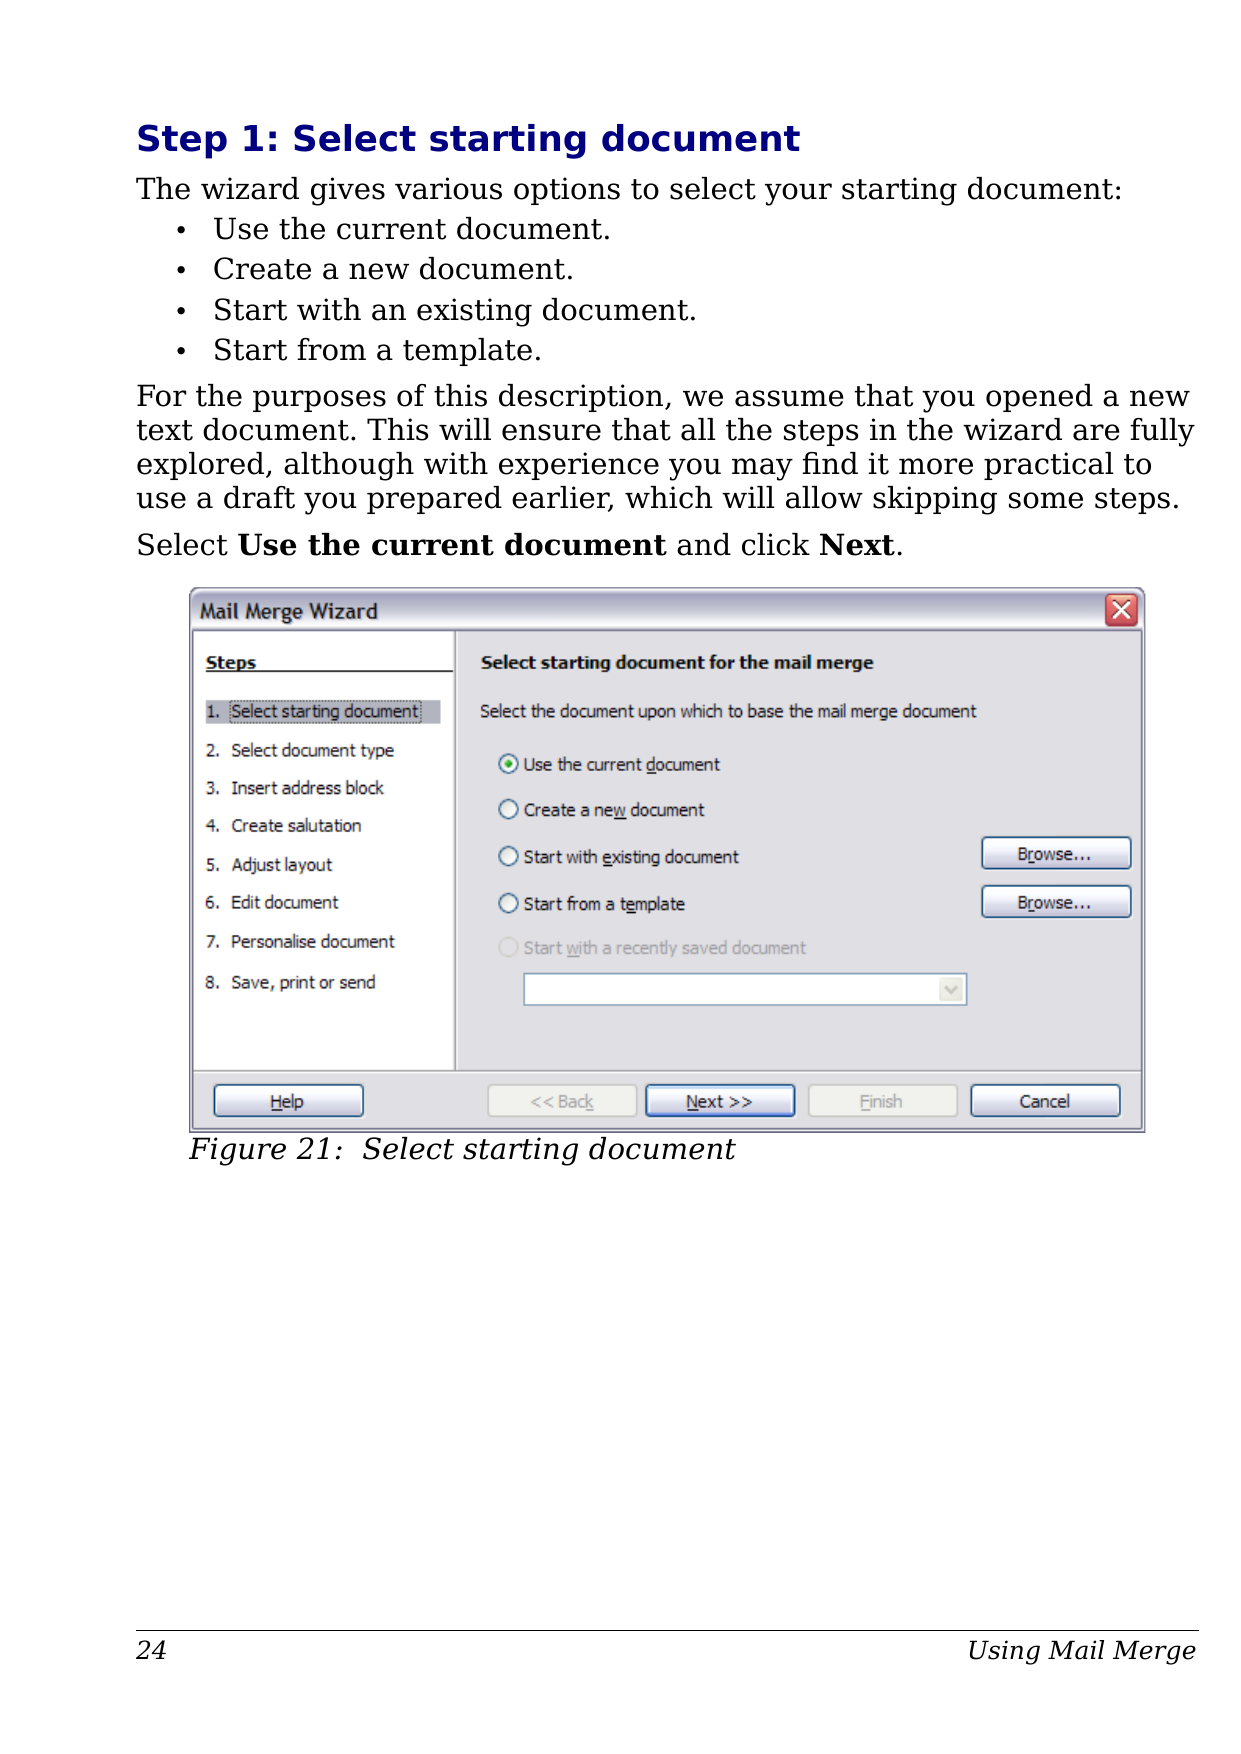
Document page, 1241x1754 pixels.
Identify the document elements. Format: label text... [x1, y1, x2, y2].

list Start from a template. [174, 333, 1199, 367]
text Figure 21: Select starting document [189, 1133, 1146, 1166]
list Create a new document. [174, 253, 1199, 287]
text For the purposes of this description, we assume that you opened a new text document. This will ensure that all the steps in the wizard are fully explored, although with experience you may find it more practical to use a draft you prepared earlier, which will allow skipping some steps. [136, 379, 1199, 515]
subtitle Step 1: Select starting document [136, 118, 1199, 159]
text Select Use the current document and click Next. [136, 528, 1199, 562]
list Use the current document. [174, 212, 1199, 246]
list The wizard gives various options to select your starting document: [136, 172, 1199, 206]
picture [189, 587, 1146, 1133]
list Start with an existing document. [174, 293, 1199, 327]
